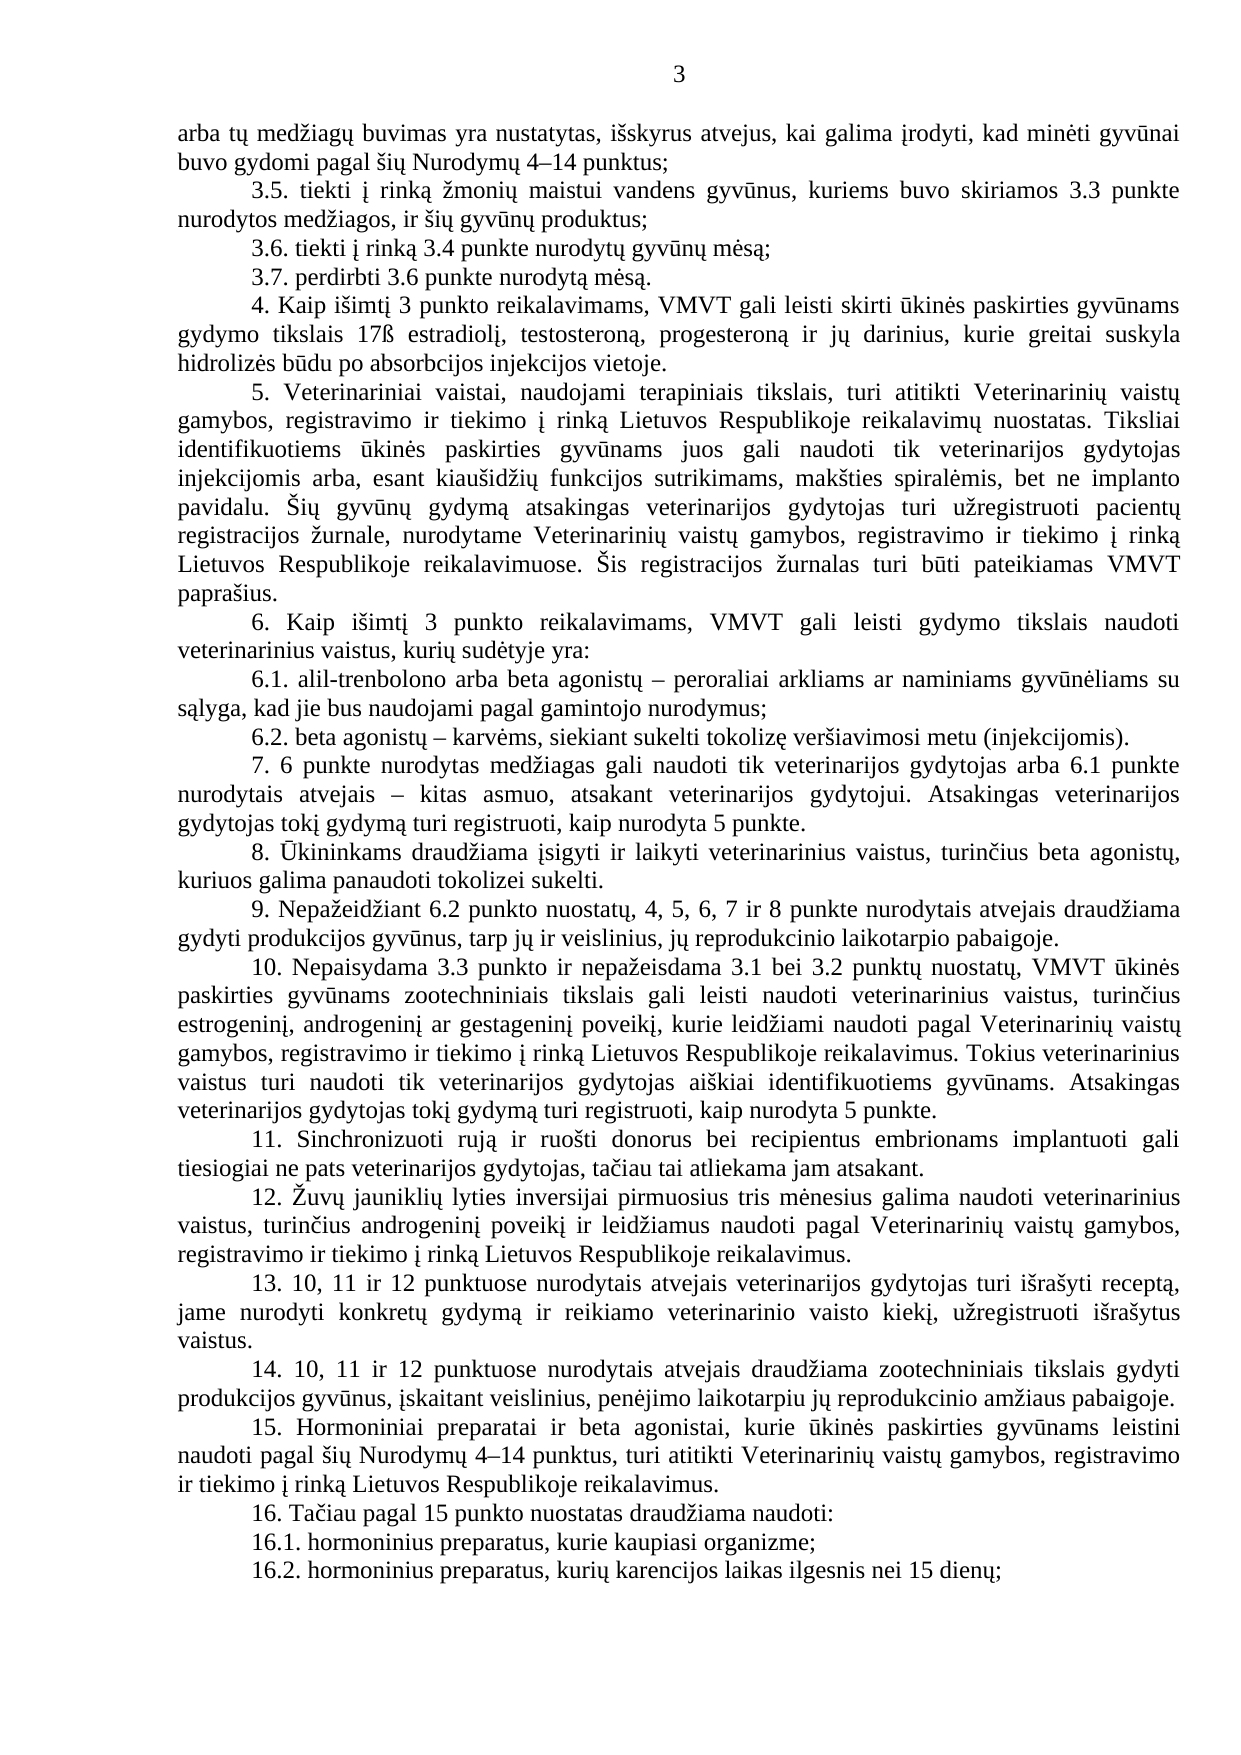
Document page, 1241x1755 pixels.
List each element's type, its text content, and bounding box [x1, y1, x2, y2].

text 16.1. hormoninius preparatus, kurie kaupiasi organizme; [177, 1527, 1181, 1556]
text 5. Veterinariniai vaistai, naudojami terapiniais tikslais, turi atitikti Veterinarinių vaistų gamybos, registravimo ir tiekimo į rinką Lietuvos Respublikoje reikalavimų nuostatas. Tiksliai identifikuotiems ūkinės paskirties gyvūnams juos gali naudoti tik veterinarijos gydytojas injekcijomis arba, esant kiaušidžių funkcijos sutrikimams, makšties spiralėmis, bet ne implanto pavidalu. Šių gyvūnų gydymą atsakingas veterinarijos gydytojas turi užregistruoti pacientų registracijos žurnale, nurodytame Veterinarinių vaistų gamybos, registravimo ir tiekimo į rinką Lietuvos Respublikoje reikalavimuose. Šis registracijos žurnalas turi būti pateikiamas VMVT paprašius. [177, 377, 1181, 607]
text 10. Nepaisydama 3.3 punkto ir nepažeisdama 3.1 bei 3.2 punktų nuostatų, VMVT ūkinės paskirties gyvūnams zootechniniais tikslais gali leisti naudoti veterinarinius vaistus, turinčius estrogeninį, androgeninį ar gestageninį poveikį, kurie leidžiami naudoti pagal Veterinarinių vaistų gamybos, registravimo ir tiekimo į rinką Lietuvos Respublikoje reikalavimus. Tokius veterinarinius vaistus turi naudoti tik veterinarijos gydytojas aiškiai identifikuotiems gyvūnams. Atsakingas veterinarijos gydytojas tokį gydymą turi registruoti, kaip nurodyta 5 punkte. [177, 952, 1181, 1124]
text 3.6. tiekti į rinką 3.4 punkte nurodytų gyvūnų mėsą; [177, 233, 1181, 262]
text 7. 6 punkte nurodytas medžiagas gali naudoti tik veterinarijos gydytojas arba 6.1 punkte nurodytais atvejais – kitas asmuo, atsakant veterinarijos gydytojui. Atsakingas veterinarijos gydytojas tokį gydymą turi registruoti, kaip nurodyta 5 punkte. [177, 751, 1181, 837]
text 6. Kaip išimtį 3 punkto reikalavimams, VMVT gali leisti gydymo tikslais naudoti veterinarinius vaistus, kurių sudėtyje yra: [177, 607, 1181, 664]
text 3.5. tiekti į rinką žmonių maistui vandens gyvūnus, kuriems buvo skiriamos 3.3 punkte nurodytos medžiagos, ir šių gyvūnų produktus; [177, 176, 1181, 233]
text 16.2. hormoninius preparatus, kurių karencijos laikas ilgesnis nei 15 dienų; [177, 1556, 1181, 1584]
text 15. Hormoniniai preparatai ir beta agonistai, kurie ūkinės paskirties gyvūnams leistini naudoti pagal šių Nurodymų 4–14 punktus, turi atitikti Veterinarinių vaistų gamybos, registravimo ir tiekimo į rinką Lietuvos Respublikoje reikalavimus. [177, 1412, 1181, 1498]
text 3.7. perdirbti 3.6 punkte nurodytą mėsą. [177, 262, 1181, 291]
text 9. Nepažeidžiant 6.2 punkto nuostatų, 4, 5, 6, 7 ir 8 punkte nurodytais atvejais draudžiama gydyti produkcijos gyvūnus, tarp jų ir veislinius, jų reprodukcinio laikotarpio pabaigoje. [177, 894, 1181, 952]
text arba tų medžiagų buvimas yra nustatytas, išskyrus atvejus, kai galima įrodyti, kad minėti gyvūnai buvo gydomi pagal šių Nurodymų 4–14 punktus; [177, 118, 1181, 176]
text 8. Ūkininkams draudžiama įsigyti ir laikyti veterinarinius vaistus, turinčius beta agonistų, kuriuos galima panaudoti tokolizei sukelti. [177, 837, 1181, 894]
text 6.2. beta agonistų – karvėms, siekiant sukelti tokolizę veršiavimosi metu (injekcijomis). [177, 722, 1181, 751]
text 12. Žuvų jauniklių lyties inversijai pirmuosius tris mėnesius galima naudoti veterinarinius vaistus, turinčius androgeninį poveikį ir leidžiamus naudoti pagal Veterinarinių vaistų gamybos, registravimo ir tiekimo į rinką Lietuvos Respublikoje reikalavimus. [177, 1182, 1181, 1268]
text 11. Sinchronizuoti rują ir ruošti donorus bei recipientus embrionams implantuoti gali tiesiogiai ne pats veterinarijos gydytojas, tačiau tai atliekama jam atsakant. [177, 1124, 1181, 1182]
text 16. Tačiau pagal 15 punkto nuostatas draudžiama naudoti: [177, 1498, 1181, 1527]
text 4. Kaip išimtį 3 punkto reikalavimams, VMVT gali leisti skirti ūkinės paskirties gyvūnams gydymo tikslais 17ß estradiolį, testosteroną, progesteroną ir jų darinius, kurie greitai suskyla hidrolizės būdu po absorbcijos injekcijos vietoje. [177, 291, 1181, 377]
text 14. 10, 11 ir 12 punktuose nurodytais atvejais draudžiama zootechniniais tikslais gydyti produkcijos gyvūnus, įskaitant veislinius, penėjimo laikotarpiu jų reprodukcinio amžiaus pabaigoje. [177, 1354, 1181, 1412]
text 6.1. alil-trenbolono arba beta agonistų – peroraliai arkliams ar naminiams gyvūnėliams su sąlyga, kad jie bus naudojami pagal gamintojo nurodymus; [177, 664, 1181, 722]
text 13. 10, 11 ir 12 punktuose nurodytais atvejais veterinarijos gydytojas turi išrašyti receptą, jame nurodyti konkretų gydymą ir reikiamo veterinarinio vaisto kiekį, užregistruoti išrašytus vaistus. [177, 1268, 1181, 1354]
